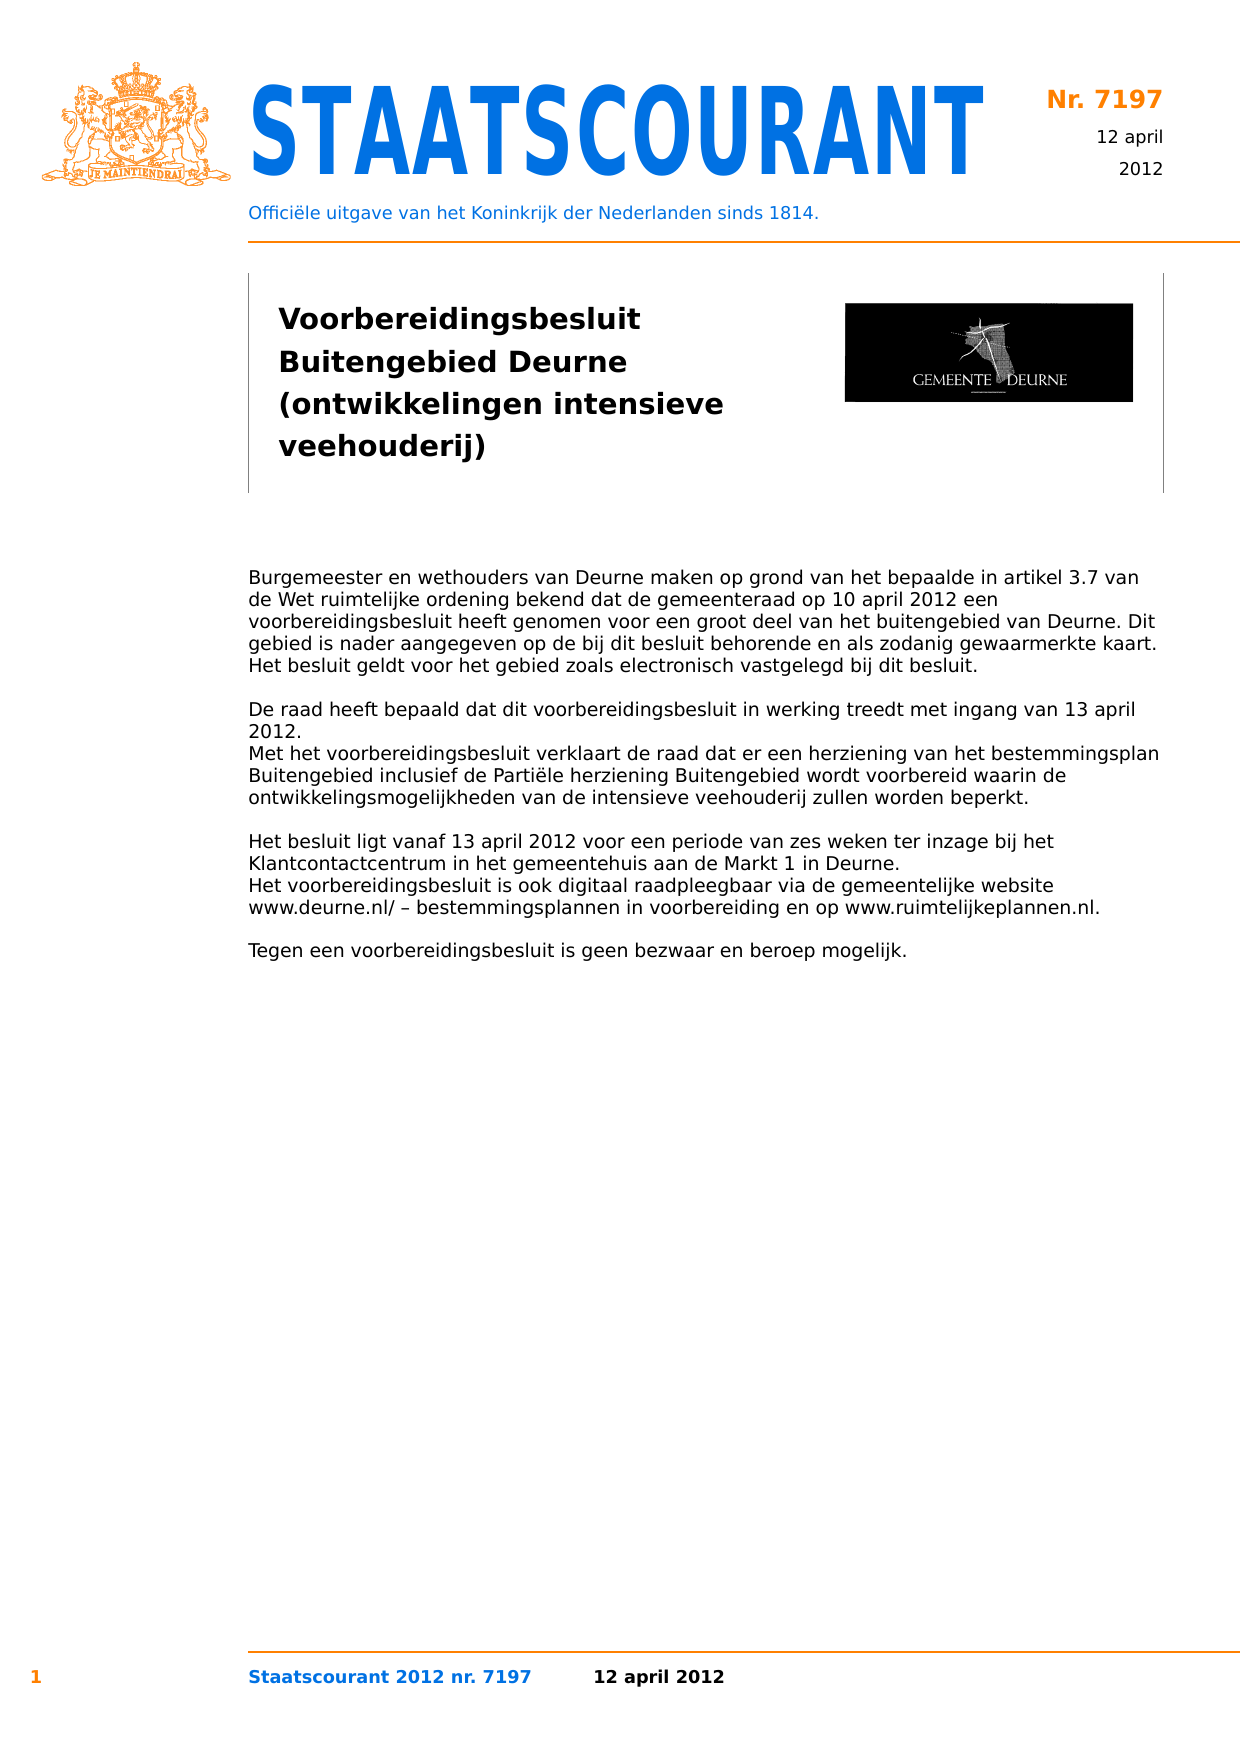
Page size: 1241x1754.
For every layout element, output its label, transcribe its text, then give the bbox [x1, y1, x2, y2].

table_header STAATSCOURANT [248, 62, 998, 203]
table_header [25, 62, 248, 241]
subtitle Voorbereidingsbesluit Buitengebied Deurne (ontwikkelingen intensieve veehouderij) [249, 273, 1163, 493]
text De raad heeft bepaald dat dit voorbereidingsbesluit in werking treedt met ingang van 13 april 2012. [248, 699, 1163, 743]
table_cell 12 april [998, 121, 1240, 153]
text Burgemeester en wethouders van Deurne maken op grond van het bepaalde in artikel 3.7 van de Wet ruimtelijke ordening bekend dat de gemeenteraad op 10 april 2012 een voorbereidingsbesluit heeft genomen voor een groot deel van het buitengebied van Deurne. Dit gebied is nader aangegeven op de bij dit besluit behorende en als zodanig gewaarmerkte kaart. Het besluit geldt voor het gebied zoals electronisch vastgelegd bij dit besluit. [248, 567, 1163, 677]
table_header Nr. 7197 [998, 62, 1240, 121]
text Tegen een voorbereidingsbesluit is geen bezwaar en beroep mogelijk. [248, 940, 1163, 962]
text Het besluit ligt vanaf 13 april 2012 voor een periode van zes weken ter inzage bij het Klantcontactcentrum in het gemeentehuis aan de Markt 1 in Deurne. [248, 831, 1163, 874]
table_cell Officiële uitgave van het Koninkrijk der Nederlanden sinds 1814. [248, 203, 1240, 241]
picture [844, 302, 1134, 403]
picture [41, 62, 231, 186]
text Met het voorbereidingsbesluit verklaart de raad dat er een herziening van het bestemmingsplan Buitengebied inclusief de Partiële herziening Buitengebied wordt voorbereid waarin de ontwikkelingsmogelijkheden van de intensieve veehouderij zullen worden beperkt. [248, 743, 1163, 809]
text Het voorbereidingsbesluit is ook digitaal raadpleegbaar via de gemeentelijke website www.deurne.nl/ – bestemmingsplannen in voorbereiding en op www.ruimtelijkeplannen.nl. [248, 874, 1163, 918]
table_cell 2012 [998, 153, 1240, 203]
